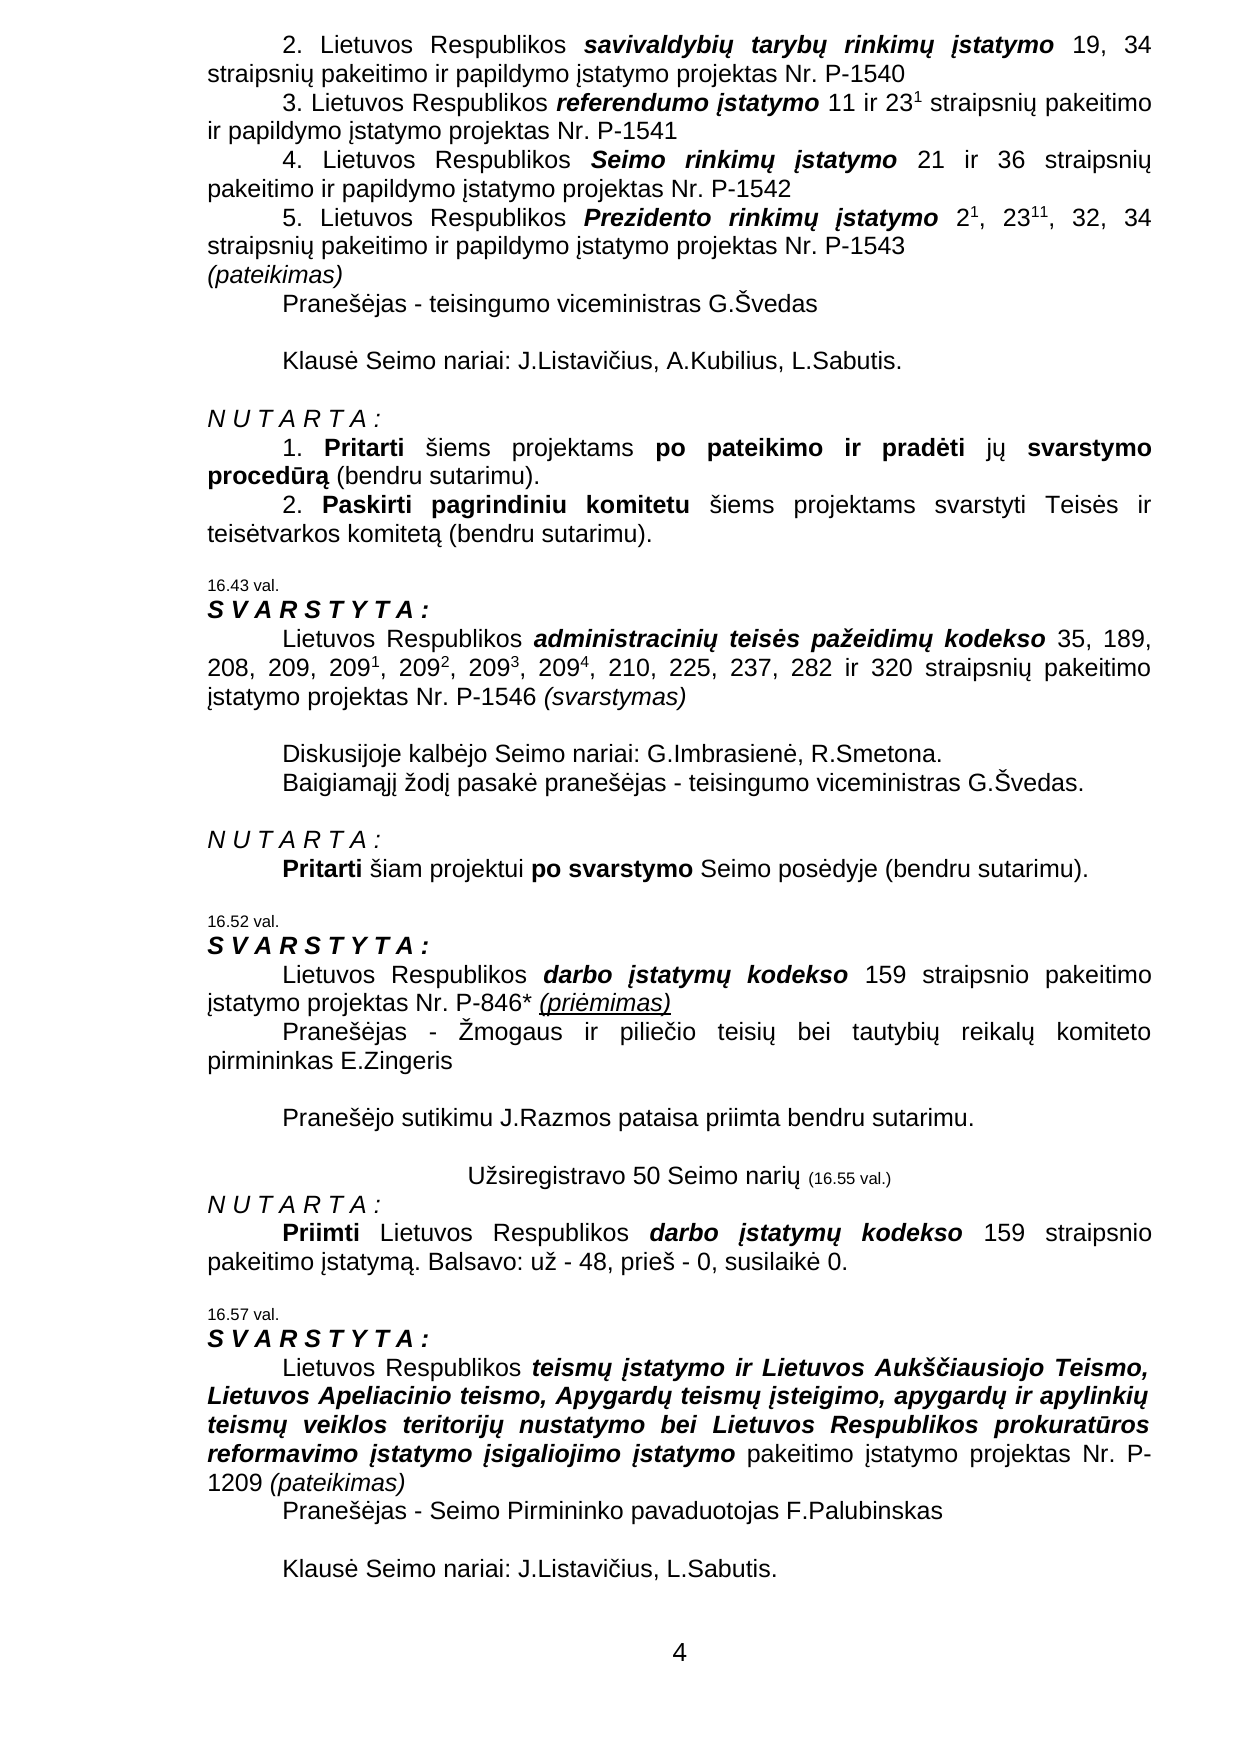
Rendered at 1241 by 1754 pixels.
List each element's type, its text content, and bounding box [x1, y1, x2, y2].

text N U T A R T A : [207, 825, 1152, 854]
text S V A R S T Y T A : [207, 1324, 1152, 1352]
text N U T A R T A : [207, 404, 1152, 432]
text Lietuvos Respublikos administracinių teisės pažeidimų kodekso 35, 189, 208, 209, 2091, 2092, 2093, 2094, 210, 225, 237, 282 ir 320 straipsnių pakeitimo įstatymo projektas Nr. P-1546 (svarstymas) [207, 624, 1152, 710]
text Užsiregistravo 50 Seimo narių (16.55 val.) [207, 1161, 1152, 1189]
text 2. Lietuvos Respublikos savivaldybių tarybų rinkimų įstatymo 19, 34 straipsnių pakeitimo ir papildymo įstatymo projektas Nr. P-1540 [207, 30, 1152, 87]
text 16.52 val. [207, 912, 1152, 931]
text Pranešėjo sutikimu J.Razmos pataisa priimta bendru sutarimu. [207, 1103, 1152, 1132]
text 16.57 val. [207, 1304, 1152, 1324]
text Diskusijoje kalbėjo Seimo nariai: G.Imbrasienė, R.Smetona. [207, 739, 1152, 768]
text Klausė Seimo nariai: J.Listavičius, A.Kubilius, L.Sabutis. [207, 346, 1152, 375]
text Klausė Seimo nariai: J.Listavičius, L.Sabutis. [207, 1554, 1152, 1582]
text N U T A R T A : [207, 1189, 1152, 1218]
text Pranešėjas - Žmogaus ir piliečio teisių bei tautybių reikalų komiteto pirmininkas E.Zingeris [207, 1017, 1152, 1074]
text Lietuvos Respublikos teismų įstatymo ir Lietuvos Aukščiausiojo Teismo, Lietuvos Apeliacinio teismo, Apygardų teismų įsteigimo, apygardų ir apylinkių teismų veiklos teritorijų nustatymo bei Lietuvos Respublikos prokuratūros reformavimo įstatymo įsigaliojimo įstatymo pakeitimo įstatymo projektas Nr. P-1209 (pateikimas) [207, 1352, 1152, 1496]
text Pranešėjas - teisingumo viceministras G.Švedas [207, 289, 1152, 317]
text 3. Lietuvos Respublikos referendumo įstatymo 11 ir 231 straipsnių pakeitimo ir papildymo įstatymo projektas Nr. P-1541 [207, 87, 1152, 145]
text Lietuvos Respublikos darbo įstatymų kodekso 159 straipsnio pakeitimo įstatymo projektas Nr. P-846* (priėmimas) [207, 959, 1152, 1017]
text Pranešėjas - Seimo Pirmininko pavaduotojas F.Palubinskas [207, 1496, 1152, 1525]
text 5. Lietuvos Respublikos Prezidento rinkimų įstatymo 21, 2311, 32, 34 straipsnių pakeitimo ir papildymo įstatymo projektas Nr. P-1543 [207, 202, 1152, 260]
text Baigiamąjį žodį pasakė pranešėjas - teisingumo viceministras G.Švedas. [207, 768, 1152, 797]
text 1. Pritarti šiems projektams po pateikimo ir pradėti jų svarstymo procedūrą (bendru sutarimu). [207, 432, 1152, 490]
text 16.43 val. [207, 576, 1152, 595]
text (pateikimas) [207, 260, 1152, 289]
text S V A R S T Y T A : [207, 595, 1152, 624]
text 2. Paskirti pagrindiniu komitetu šiems projektams svarstyti Teisės ir teisėtvarkos komitetą (bendru sutarimu). [207, 490, 1152, 547]
text S V A R S T Y T A : [207, 931, 1152, 959]
text Priimti Lietuvos Respublikos darbo įstatymų kodekso 159 straipsnio pakeitimo įstatymą. Balsavo: už - 48, prieš - 0, susilaikė 0. [207, 1218, 1152, 1276]
text Pritarti šiam projektui po svarstymo Seimo posėdyje (bendru sutarimu). [207, 854, 1152, 883]
text 4. Lietuvos Respublikos Seimo rinkimų įstatymo 21 ir 36 straipsnių pakeitimo ir papildymo įstatymo projektas Nr. P-1542 [207, 145, 1152, 202]
